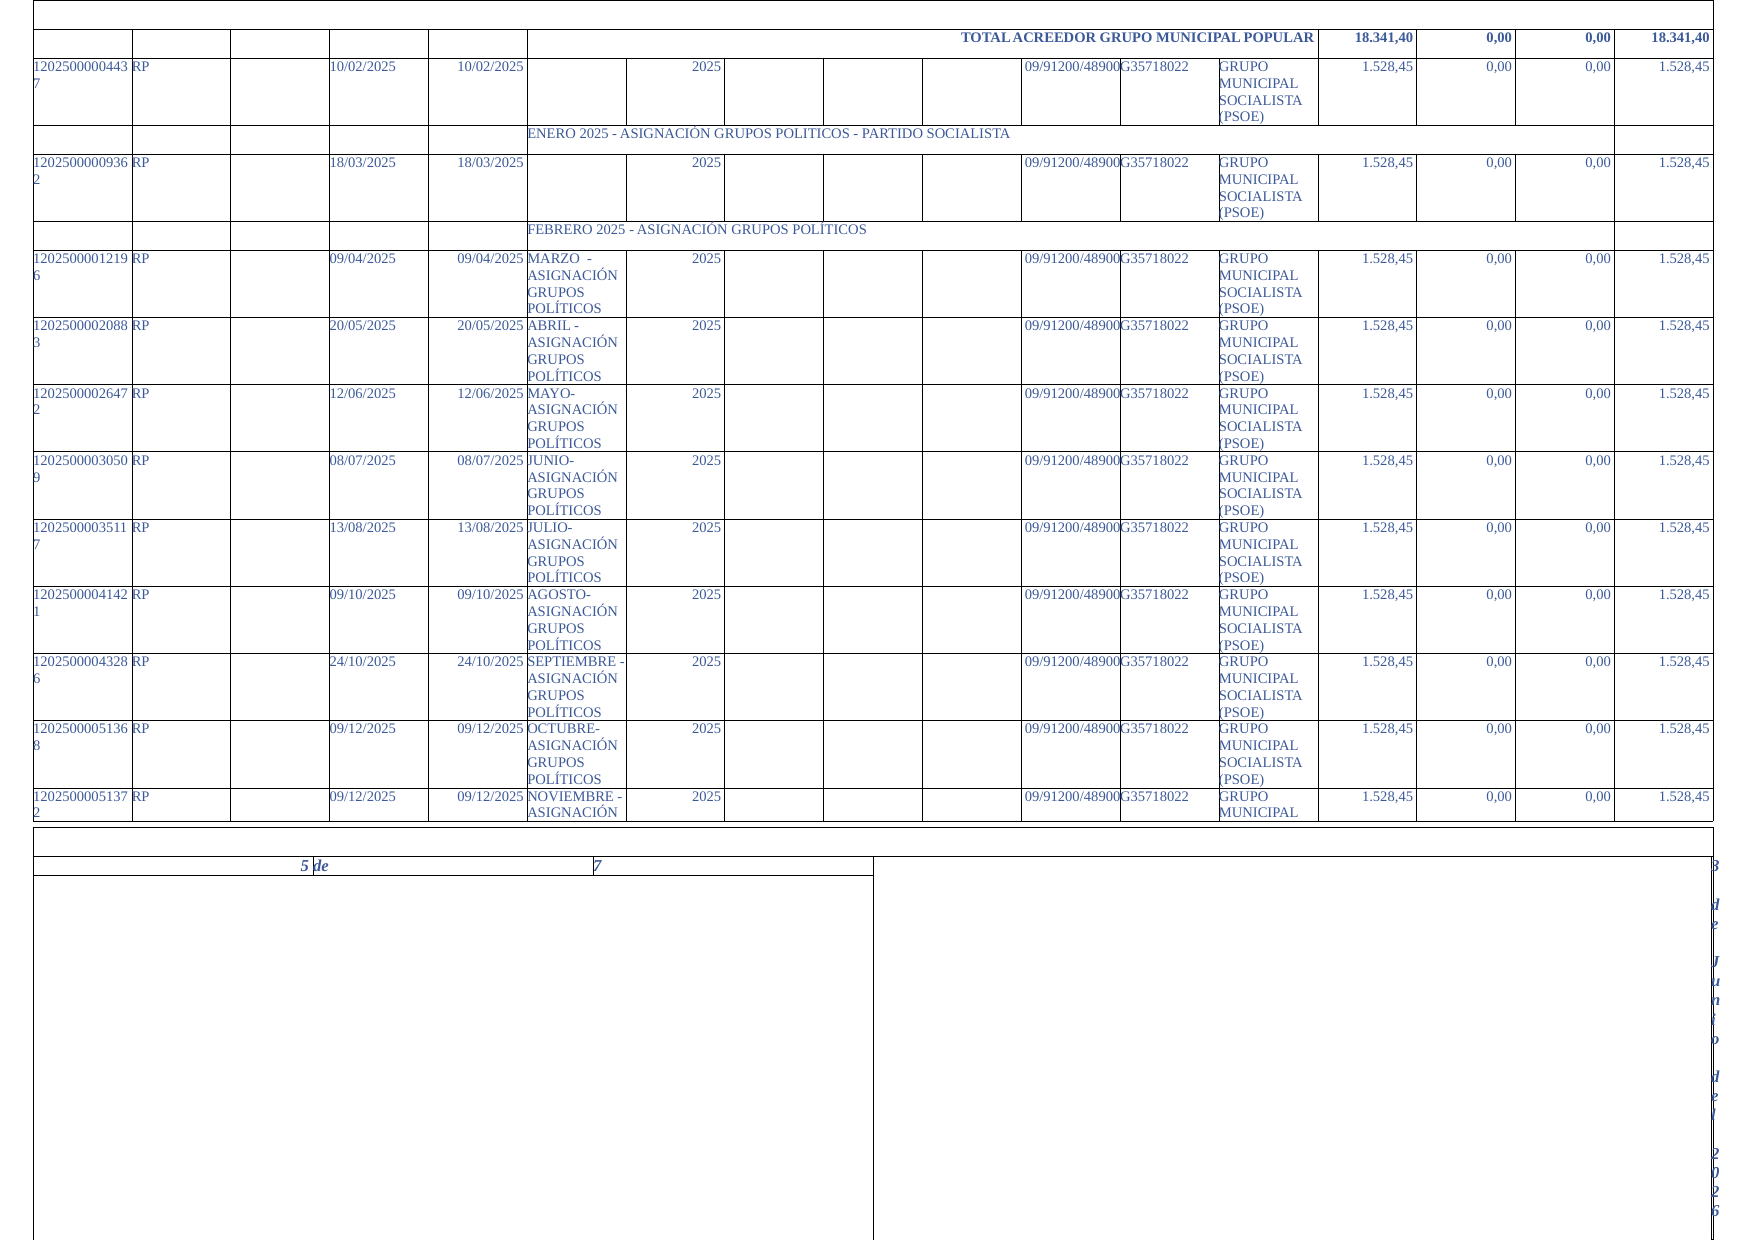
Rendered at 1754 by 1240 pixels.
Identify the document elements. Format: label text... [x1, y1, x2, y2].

table_cell RP [133, 587, 230, 653]
table_cell [133, 30, 230, 58]
table_cell [34, 222, 132, 250]
table_cell 18/03/2025 [330, 155, 428, 221]
table_cell 0,00 [1417, 385, 1515, 451]
table_cell [824, 385, 922, 451]
table_cell 09/91200/48900 [1022, 520, 1120, 586]
table_cell 24/10/2025 [429, 654, 527, 720]
table_cell GRUPO MUNICIPAL SOCIALISTA (PSOE) [1220, 385, 1318, 451]
table_cell 0,00 [1417, 520, 1515, 586]
table_cell 2025 [627, 587, 724, 653]
table_cell [824, 452, 922, 519]
table_cell G35718022 [1121, 318, 1219, 384]
table_cell 2025 [627, 721, 724, 787]
table_cell 0,00 [1516, 789, 1614, 821]
table_cell GRUPO MUNICIPAL SOCIALISTA (PSOE) [1220, 721, 1318, 787]
table_cell 1.528,45 [1319, 587, 1416, 653]
table_cell [231, 721, 329, 787]
table_cell 2025 [627, 452, 724, 519]
table_cell [231, 452, 329, 519]
table_cell G35718022 [1121, 385, 1219, 451]
table_cell 1.528,45 [1319, 721, 1416, 787]
table_cell 09/91200/48900 [1022, 155, 1120, 221]
table_cell 12025000012196 [34, 251, 132, 317]
table_cell RP [133, 452, 230, 519]
table_cell 1.528,45 [1319, 251, 1416, 317]
table_cell 1.528,45 [1319, 155, 1416, 221]
table_cell [231, 59, 329, 125]
table_cell 12025000051372 [34, 789, 132, 821]
table_cell 12/06/2025 [330, 385, 428, 451]
table_cell 09/04/2025 [429, 251, 527, 317]
table_cell 1.528,45 [1319, 520, 1416, 586]
table_cell [528, 155, 626, 221]
table_cell 09/91200/48900 [1022, 721, 1120, 787]
table_cell G35718022 [1121, 155, 1219, 221]
table_cell 2025 [627, 385, 724, 451]
table_cell [923, 155, 1021, 221]
table_cell 0,00 [1417, 251, 1515, 317]
table_cell 12025000043286 [34, 654, 132, 720]
table_cell 12025000009362 [34, 155, 132, 221]
table_cell 1.528,45 [1319, 318, 1416, 384]
table_cell 1.528,45 [1615, 318, 1713, 384]
table_cell 0,00 [1516, 251, 1614, 317]
table_cell 2025 [627, 155, 724, 221]
table_cell 13/08/2025 [429, 520, 527, 586]
table_cell AGOSTO- ASIGNACIÓN GRUPOS POLÍTICOS [528, 587, 626, 653]
table_cell RP [133, 385, 230, 451]
table_cell [429, 30, 527, 58]
table_cell 1.528,45 [1615, 385, 1713, 451]
table_cell [1615, 126, 1713, 154]
table_cell 10/02/2025 [330, 59, 428, 125]
table_cell [923, 587, 1021, 653]
table_cell [923, 251, 1021, 317]
table_cell [824, 520, 922, 586]
table_cell [231, 251, 329, 317]
table_cell [725, 452, 823, 519]
table_cell 09/91200/48900 [1022, 452, 1120, 519]
table_cell RP [133, 789, 230, 821]
table_cell ABRIL - ASIGNACIÓN GRUPOS POLÍTICOS [528, 318, 626, 384]
table_cell 0,00 [1417, 587, 1515, 653]
table_cell G35718022 [1121, 520, 1219, 586]
table_cell 08/07/2025 [330, 452, 428, 519]
table_cell 13/08/2025 [330, 520, 428, 586]
table_cell 2025 [627, 789, 724, 821]
table_cell [824, 789, 922, 821]
table_cell 0,00 [1516, 59, 1614, 125]
table_cell [923, 452, 1021, 519]
table_cell MARZO - ASIGNACIÓN GRUPOS POLÍTICOS [528, 251, 626, 317]
table_cell ENERO 2025 - ASIGNACIÓN GRUPOS POLITICOS - PARTIDO SOCIALISTA [528, 126, 1614, 154]
table_cell 09/10/2025 [330, 587, 428, 653]
table_cell [725, 789, 823, 821]
table_cell [824, 59, 922, 125]
table_cell 1.528,45 [1319, 452, 1416, 519]
table_cell FEBRERO 2025 - ASIGNACIÓN GRUPOS POLÍTICOS [528, 222, 1614, 250]
table_cell 09/91200/48900 [1022, 789, 1120, 821]
table_cell [725, 155, 823, 221]
table_cell GRUPO MUNICIPAL SOCIALISTA (PSOE) [1220, 155, 1318, 221]
table_cell 2025 [627, 318, 724, 384]
table_cell 0,00 [1516, 318, 1614, 384]
table_cell 12025000030509 [34, 452, 132, 519]
table_cell [231, 385, 329, 451]
table_cell [231, 318, 329, 384]
table_cell [923, 654, 1021, 720]
table_cell G35718022 [1121, 721, 1219, 787]
table_cell 09/12/2025 [330, 721, 428, 787]
table_cell 12025000035117 [34, 520, 132, 586]
table_cell [923, 721, 1021, 787]
table_cell 1.528,45 [1615, 789, 1713, 821]
table_cell G35718022 [1121, 789, 1219, 821]
table_cell [133, 126, 230, 154]
table_cell RP [133, 520, 230, 586]
table_cell 09/10/2025 [429, 587, 527, 653]
table_cell [330, 222, 428, 250]
table_cell 0,00 [1417, 789, 1515, 821]
table_cell 1.528,45 [1615, 520, 1713, 586]
table_cell [231, 222, 329, 250]
table_cell GRUPO MUNICIPAL SOCIALISTA (PSOE) [1220, 251, 1318, 317]
table_cell [231, 30, 329, 58]
table_cell 09/04/2025 [330, 251, 428, 317]
table_cell OCTUBRE- ASIGNACIÓN GRUPOS POLÍTICOS [528, 721, 626, 787]
table_cell GRUPO MUNICIPAL SOCIALISTA (PSOE) [1220, 654, 1318, 720]
table_cell RP [133, 654, 230, 720]
table_cell 12025000026472 [34, 385, 132, 451]
table_cell TOTAL ACREEDOR GRUPO MUNICIPAL POPULAR [528, 30, 1318, 58]
table_cell GRUPO MUNICIPAL [1220, 789, 1318, 821]
table_cell 0,00 [1417, 155, 1515, 221]
table_cell 0,00 [1516, 520, 1614, 586]
table_cell 1.528,45 [1615, 251, 1713, 317]
table_cell G35718022 [1121, 452, 1219, 519]
table_cell [231, 155, 329, 221]
table_cell GRUPO MUNICIPAL SOCIALISTA (PSOE) [1220, 318, 1318, 384]
table_cell 0,00 [1516, 30, 1614, 58]
table_cell 1.528,45 [1319, 385, 1416, 451]
table_cell JULIO- ASIGNACIÓN GRUPOS POLÍTICOS [528, 520, 626, 586]
table_cell 0,00 [1417, 30, 1515, 58]
table_cell 1.528,45 [1615, 59, 1713, 125]
table_cell [330, 126, 428, 154]
table_cell 1.528,45 [1615, 721, 1713, 787]
table_cell [824, 587, 922, 653]
table_cell NOVIEMBRE - ASIGNACIÓN [528, 789, 626, 821]
table_cell 18/03/2025 [429, 155, 527, 221]
table_cell [923, 318, 1021, 384]
table_cell MAYO- ASIGNACIÓN GRUPOS POLÍTICOS [528, 385, 626, 451]
table_cell 0,00 [1417, 452, 1515, 519]
table_cell [330, 30, 428, 58]
table_cell GRUPO MUNICIPAL SOCIALISTA (PSOE) [1220, 59, 1318, 125]
table_cell 2025 [627, 251, 724, 317]
table_cell 20/05/2025 [429, 318, 527, 384]
table_cell [231, 789, 329, 821]
table_cell 20/05/2025 [330, 318, 428, 384]
table_cell GRUPO MUNICIPAL SOCIALISTA (PSOE) [1220, 452, 1318, 519]
table_cell 18.341,40 [1615, 30, 1713, 58]
table_cell [231, 587, 329, 653]
table_cell 0,00 [1516, 654, 1614, 720]
table_cell 0,00 [1516, 385, 1614, 451]
table_cell [231, 520, 329, 586]
table_cell 12/06/2025 [429, 385, 527, 451]
table_cell 2025 [627, 654, 724, 720]
table_cell 1.528,45 [1615, 452, 1713, 519]
table_cell [725, 59, 823, 125]
table_cell GRUPO MUNICIPAL SOCIALISTA (PSOE) [1220, 520, 1318, 586]
table_cell 1.528,45 [1615, 654, 1713, 720]
table_cell [725, 520, 823, 586]
table_cell RP [133, 251, 230, 317]
table_cell [923, 789, 1021, 821]
table_cell [34, 126, 132, 154]
table_cell [725, 385, 823, 451]
table_cell 0,00 [1516, 721, 1614, 787]
table_cell G35718022 [1121, 587, 1219, 653]
table_cell 24/10/2025 [330, 654, 428, 720]
table_cell 09/91200/48900 [1022, 587, 1120, 653]
table_cell G35718022 [1121, 654, 1219, 720]
table_cell G35718022 [1121, 59, 1219, 125]
table_cell [923, 520, 1021, 586]
table_cell 12025000020883 [34, 318, 132, 384]
table_cell 12025000004437 [34, 59, 132, 125]
table_cell [528, 59, 626, 125]
table_cell [231, 654, 329, 720]
table_cell [231, 126, 329, 154]
table_cell 09/12/2025 [429, 721, 527, 787]
table_cell 0,00 [1417, 721, 1515, 787]
table_cell 0,00 [1516, 452, 1614, 519]
table_cell 18.341,40 [1319, 30, 1416, 58]
table_cell G35718022 [1121, 251, 1219, 317]
table_cell JUNIO- ASIGNACIÓN GRUPOS POLÍTICOS [528, 452, 626, 519]
table_cell [429, 222, 527, 250]
table_cell 0,00 [1417, 318, 1515, 384]
table_cell [824, 251, 922, 317]
table_cell [725, 721, 823, 787]
table_cell [725, 251, 823, 317]
table_cell 09/12/2025 [429, 789, 527, 821]
table_cell RP [133, 155, 230, 221]
table_cell RP [133, 59, 230, 125]
table_cell 09/91200/48900 [1022, 251, 1120, 317]
table_cell 1.528,45 [1319, 59, 1416, 125]
table_cell 0,00 [1417, 59, 1515, 125]
table_cell [1615, 222, 1713, 250]
table_cell 09/91200/48900 [1022, 654, 1120, 720]
table_cell [133, 222, 230, 250]
table_cell 0,00 [1417, 654, 1515, 720]
table_cell 0,00 [1516, 587, 1614, 653]
table_cell 1.528,45 [1615, 155, 1713, 221]
table_cell [34, 30, 132, 58]
table_cell [824, 155, 922, 221]
table_cell 12025000041421 [34, 587, 132, 653]
table_cell 09/12/2025 [330, 789, 428, 821]
table_cell [725, 587, 823, 653]
table_cell 10/02/2025 [429, 59, 527, 125]
table_cell 09/91200/48900 [1022, 318, 1120, 384]
table_cell [923, 385, 1021, 451]
table_cell [923, 59, 1021, 125]
table_cell 12025000051368 [34, 721, 132, 787]
table_cell [824, 318, 922, 384]
table_cell 1.528,45 [1319, 654, 1416, 720]
table_cell 2025 [627, 59, 724, 125]
table_cell [824, 721, 922, 787]
table_cell 09/91200/48900 [1022, 59, 1120, 125]
table_cell GRUPO MUNICIPAL SOCIALISTA (PSOE) [1220, 587, 1318, 653]
table_cell 2025 [627, 520, 724, 586]
table_cell 0,00 [1516, 155, 1614, 221]
table_cell [824, 654, 922, 720]
table_cell 08/07/2025 [429, 452, 527, 519]
table_cell RP [133, 721, 230, 787]
table_cell [725, 318, 823, 384]
table_cell SEPTIEMBRE - ASIGNACIÓN GRUPOS POLÍTICOS [528, 654, 626, 720]
table_cell [725, 654, 823, 720]
table_cell [429, 126, 527, 154]
table_cell RP [133, 318, 230, 384]
table_cell 1.528,45 [1615, 587, 1713, 653]
table_cell 1.528,45 [1319, 789, 1416, 821]
table_cell 09/91200/48900 [1022, 385, 1120, 451]
